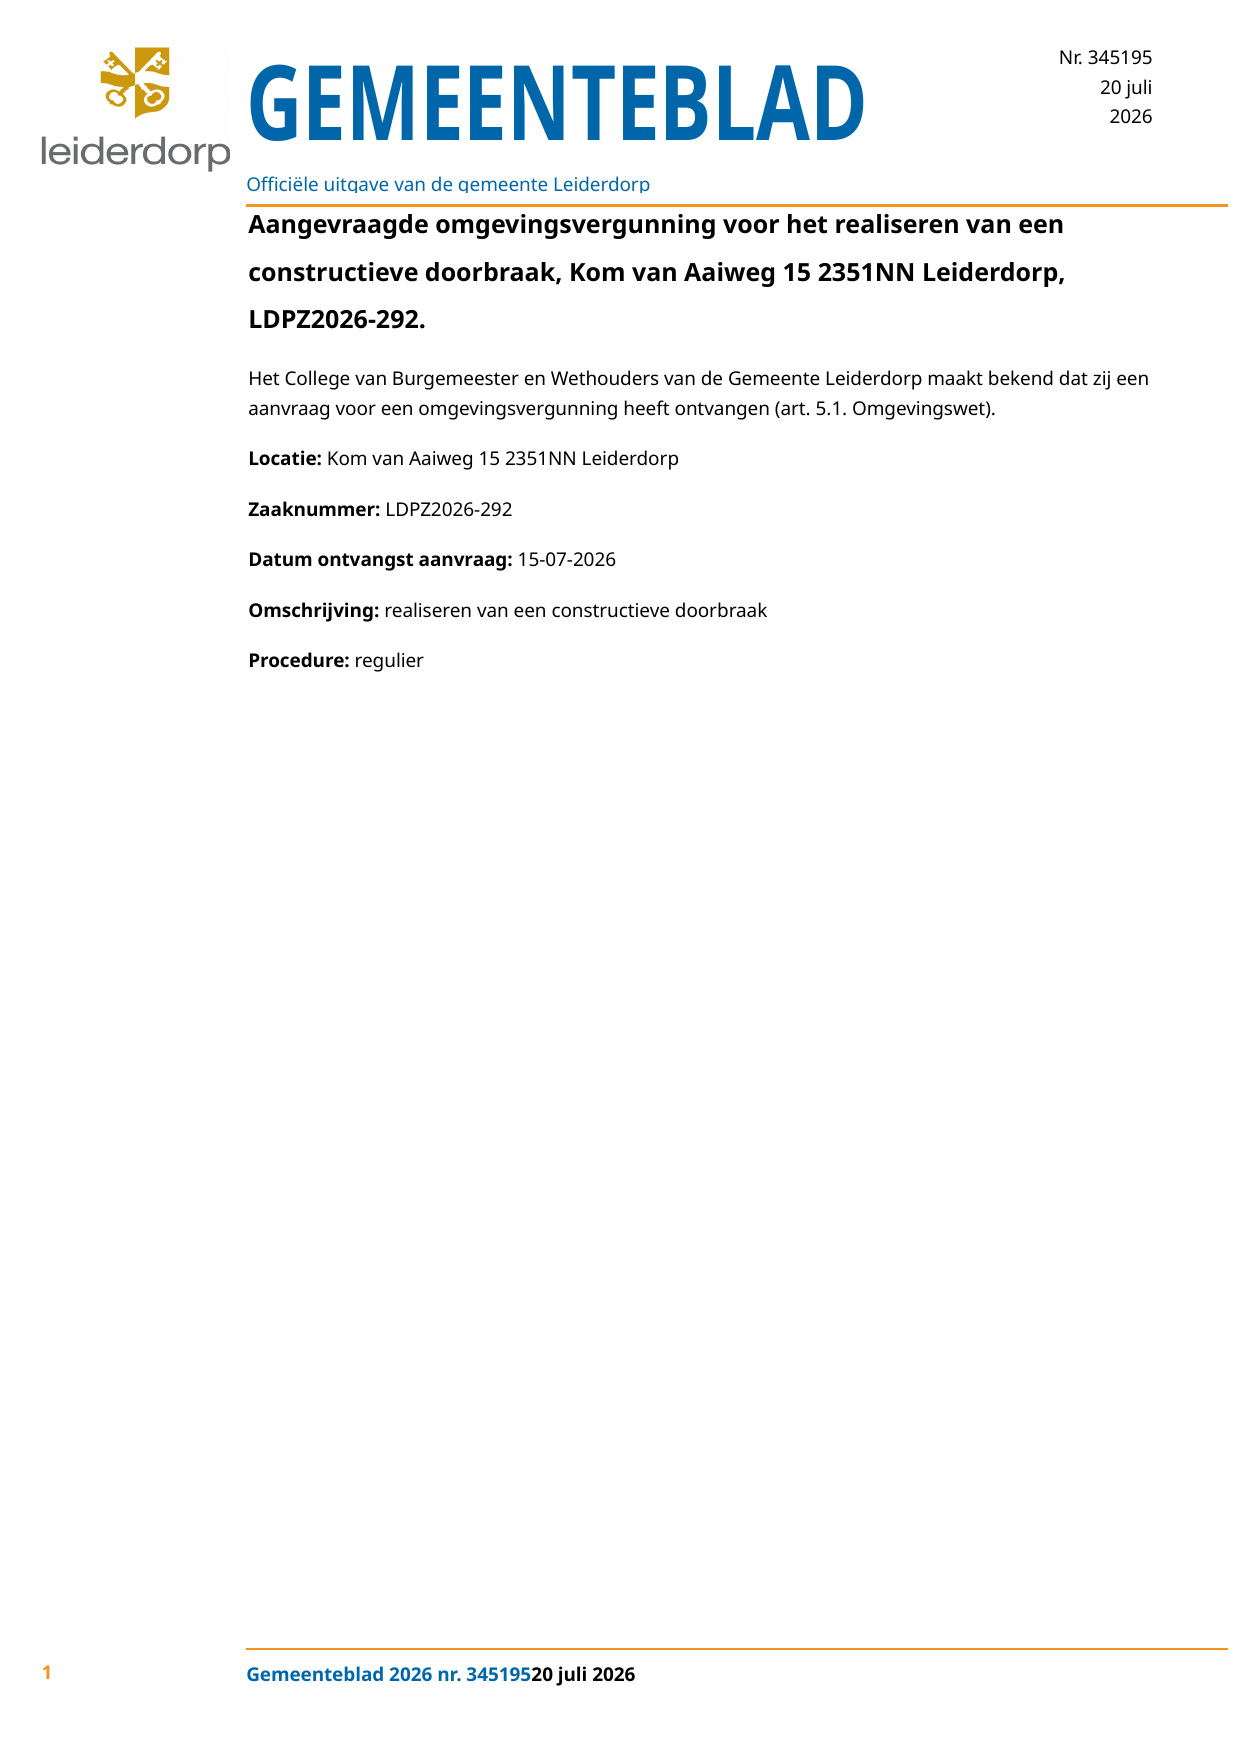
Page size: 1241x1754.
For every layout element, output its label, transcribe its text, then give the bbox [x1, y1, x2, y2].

text Aangevraagde omgevingsvergunning voor het realiseren van een constructieve doorbraak, Kom van Aaiweg 15 2351NN Leiderdorp, LDPZ2026-292. [248, 207, 1152, 336]
text Het College van Burgemeester en Wethouders van de Gemeente Leiderdorp maakt bekend dat zij een aanvraag voor een omgevingsvergunning heeft ontvangen (art. 5.1. Omgevingswet). [248, 366, 1152, 421]
text Procedure: regulier [248, 647, 1152, 673]
text Locatie: Kom van Aaiweg 15 2351NN Leiderdorp [248, 446, 1152, 471]
text Zaaknummer: LDPZ2026-292 [248, 496, 1152, 522]
text Datum ontvangst aanvraag: 15-07-2026 [248, 546, 1152, 572]
picture [41, 47, 231, 172]
text Omschrijving: realiseren van een constructieve doorbraak [248, 597, 1152, 622]
